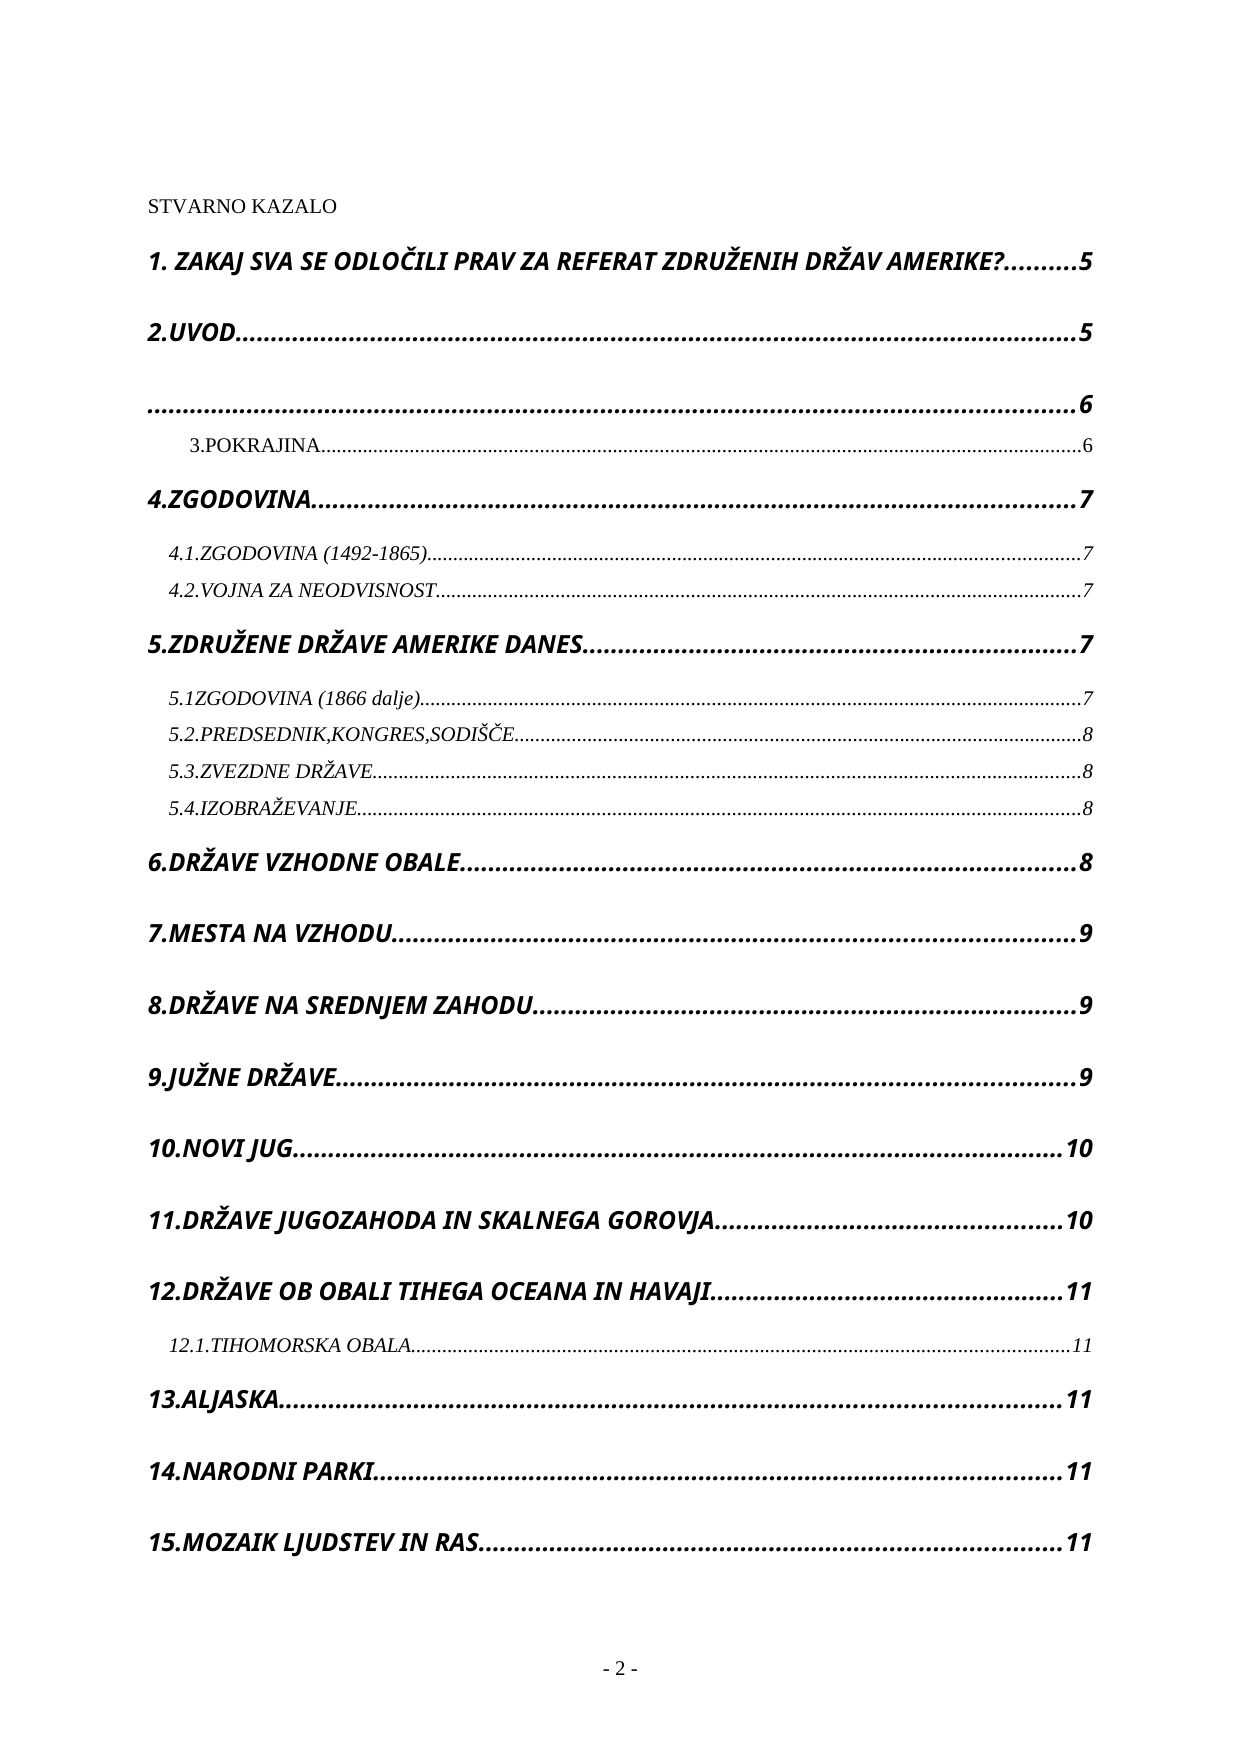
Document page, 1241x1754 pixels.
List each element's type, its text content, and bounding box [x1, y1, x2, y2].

text 6.DRŽAVE VZHODNE OBALE 8 [148, 844, 1093, 878]
text 7.MESTA NA VZHODU 9 [148, 916, 1093, 950]
text 5.1ZGODOVINA (1866 dalje) 7 [168, 686, 1093, 710]
text 4.2.VOJNA ZA NEODVISNOST 7 [168, 578, 1093, 602]
text 15.MOZAIK LJUDSTEV IN RAS 11 [148, 1525, 1093, 1559]
text 5.ZDRUŽENE DRŽAVE AMERIKE DANES 7 [148, 627, 1093, 661]
text 5.2.PREDSEDNIK,KONGRES,SODIŠČE 8 [168, 722, 1093, 746]
text 1. ZAKAJ SVA SE ODLOČILI PRAV ZA REFERAT ZDRUŽENIH DRŽAV AMERIKE? 5 [148, 243, 1093, 277]
text 11.DRŽAVE JUGOZAHODA IN SKALNEGA GOROVJA 10 [148, 1202, 1093, 1236]
text STVARNO KAZALO [148, 194, 1093, 218]
text 6 [148, 386, 1093, 420]
text 4.ZGODOVINA 7 [148, 482, 1093, 516]
text 14.NARODNI PARKI 11 [148, 1453, 1093, 1488]
text 2.UVOD 5 [148, 315, 1093, 349]
text 4.1.ZGODOVINA (1492-1865) 7 [168, 541, 1093, 565]
text 12.DRŽAVE OB OBALI TIHEGA OCEANA IN HAVAJI 11 [148, 1274, 1093, 1308]
text 5.4.IZOBRAŽEVANJE 8 [168, 795, 1093, 819]
text 10.NOVI JUG 10 [148, 1131, 1093, 1165]
text 12.1.TIHOMORSKA OBALA 11 [168, 1333, 1093, 1357]
text 8.DRŽAVE NA SREDNJEM ZAHODU 9 [148, 988, 1093, 1022]
text 9.JUŽNE DRŽAVE 9 [148, 1059, 1093, 1093]
text 3.POKRAJINA 6 [189, 433, 1093, 457]
text 13.ALJASKA 11 [148, 1382, 1093, 1416]
text 5.3.ZVEZDNE DRŽAVE 8 [168, 759, 1093, 783]
